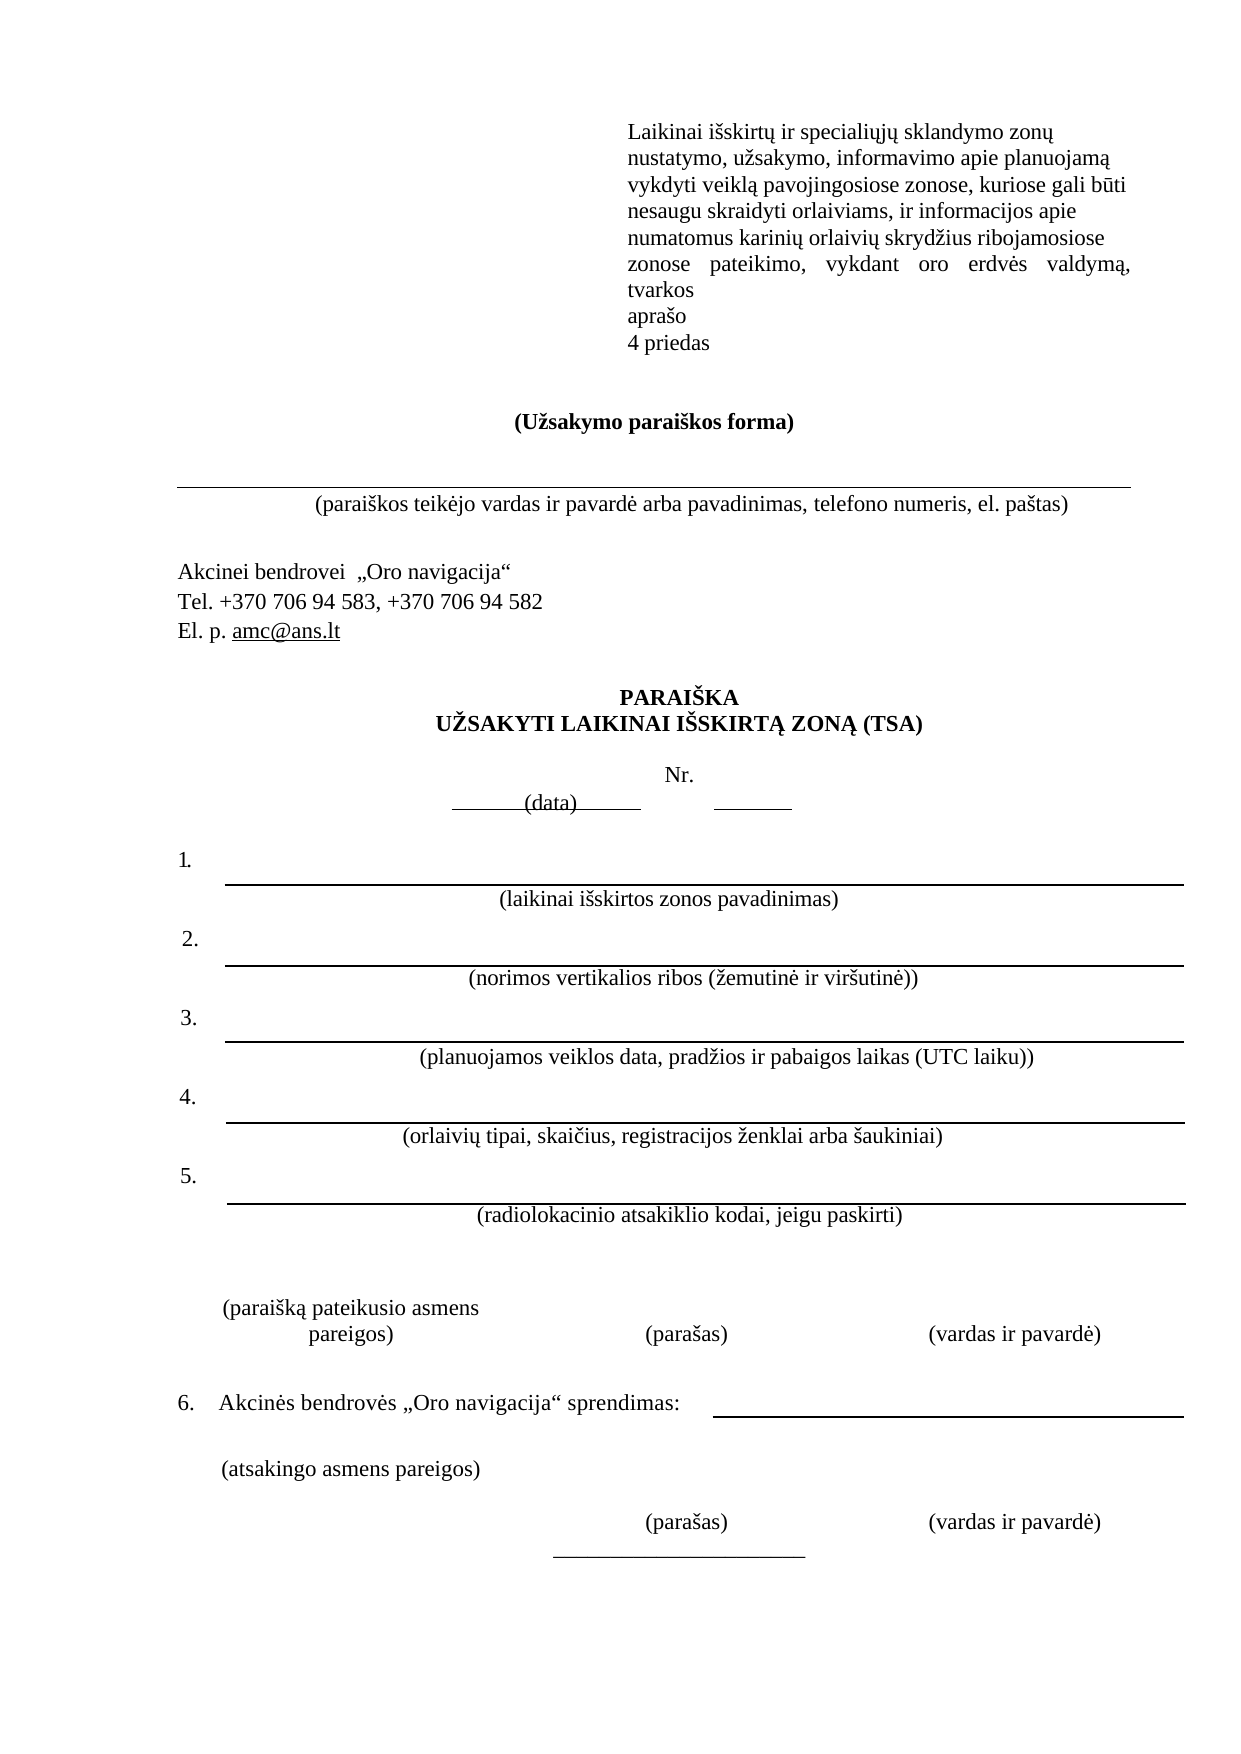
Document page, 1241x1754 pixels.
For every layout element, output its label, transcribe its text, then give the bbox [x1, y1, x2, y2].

text Tel. +370 706 94 583, +370 706 94 582 [177, 586, 609, 615]
table_header (parašas) [525, 1429, 848, 1534]
text ______________________ [177, 1534, 1181, 1561]
text Laikinai išskirtų ir specialiųjų sklandymo zonų [627, 118, 1131, 144]
text (radiolokacinio atsakiklio kodai, jeigu paskirti) [477, 1205, 973, 1228]
table_header (atsakingo asmens pareigos) [177, 1429, 524, 1534]
text Nr. [177, 761, 1181, 787]
table_header (parašas) [525, 1241, 848, 1346]
text El. p. amc@ans.lt [177, 615, 609, 644]
table_header (vardas ir pavardė) [848, 1241, 1181, 1346]
text (paraiškos teikėjo vardas ir pavardė arba pavadinimas, telefono numeris, el. paštas) [177, 488, 1131, 517]
text nustatymo, užsakymo, informavimo apie planuojamą [627, 144, 1131, 171]
text aprašo [627, 303, 1131, 329]
table_header (paraišką pateikusio asmens pareigos) [177, 1241, 524, 1346]
text (Užsakymo paraiškos forma) [177, 408, 1131, 434]
text 6. Akcinės bendrovės „Oro navigacija“ sprendimas: [177, 1389, 1188, 1416]
table_header (vardas ir pavardė) [848, 1429, 1181, 1534]
text nesaugu skraidyti orlaiviams, ir informacijos apie [627, 197, 1131, 223]
text (data) [182, 787, 1188, 846]
text vykdyti veiklą pavojingosiose zonose, kuriose gali būti [627, 171, 1131, 197]
text 2. [182, 925, 1181, 951]
text Akcinei bendrovei „Oro navigacija“ [177, 556, 609, 586]
text (laikinai išskirtos zonos pavadinimas) [499, 886, 981, 912]
text PARAIŠKA [177, 684, 1181, 710]
text (orlaivių tipai, skaičius, registracijos ženklai arba šaukiniai) [327, 1122, 1188, 1149]
text 4 priedas [627, 329, 1131, 355]
text 3. [180, 1004, 1181, 1030]
text zonose pateikimo, vykdant oro erdvės valdymą, tvarkos [627, 250, 1131, 303]
text (norimos vertikalios ribos (žemutinė ir viršutinė)) [468, 967, 981, 991]
text UŽSAKYTI LAIKINAI IŠSKIRTĄ ZONĄ (TSA) [177, 710, 1181, 737]
text (planuojamos veiklos data, pradžios ir pabaigos laikas (UTC laiku)) [325, 1043, 1129, 1070]
text 1. [177, 846, 797, 872]
text 4. [179, 1083, 1181, 1109]
text numatomus karinių orlaivių skrydžius ribojamosiose [627, 223, 1131, 250]
text 5. [180, 1162, 1181, 1188]
